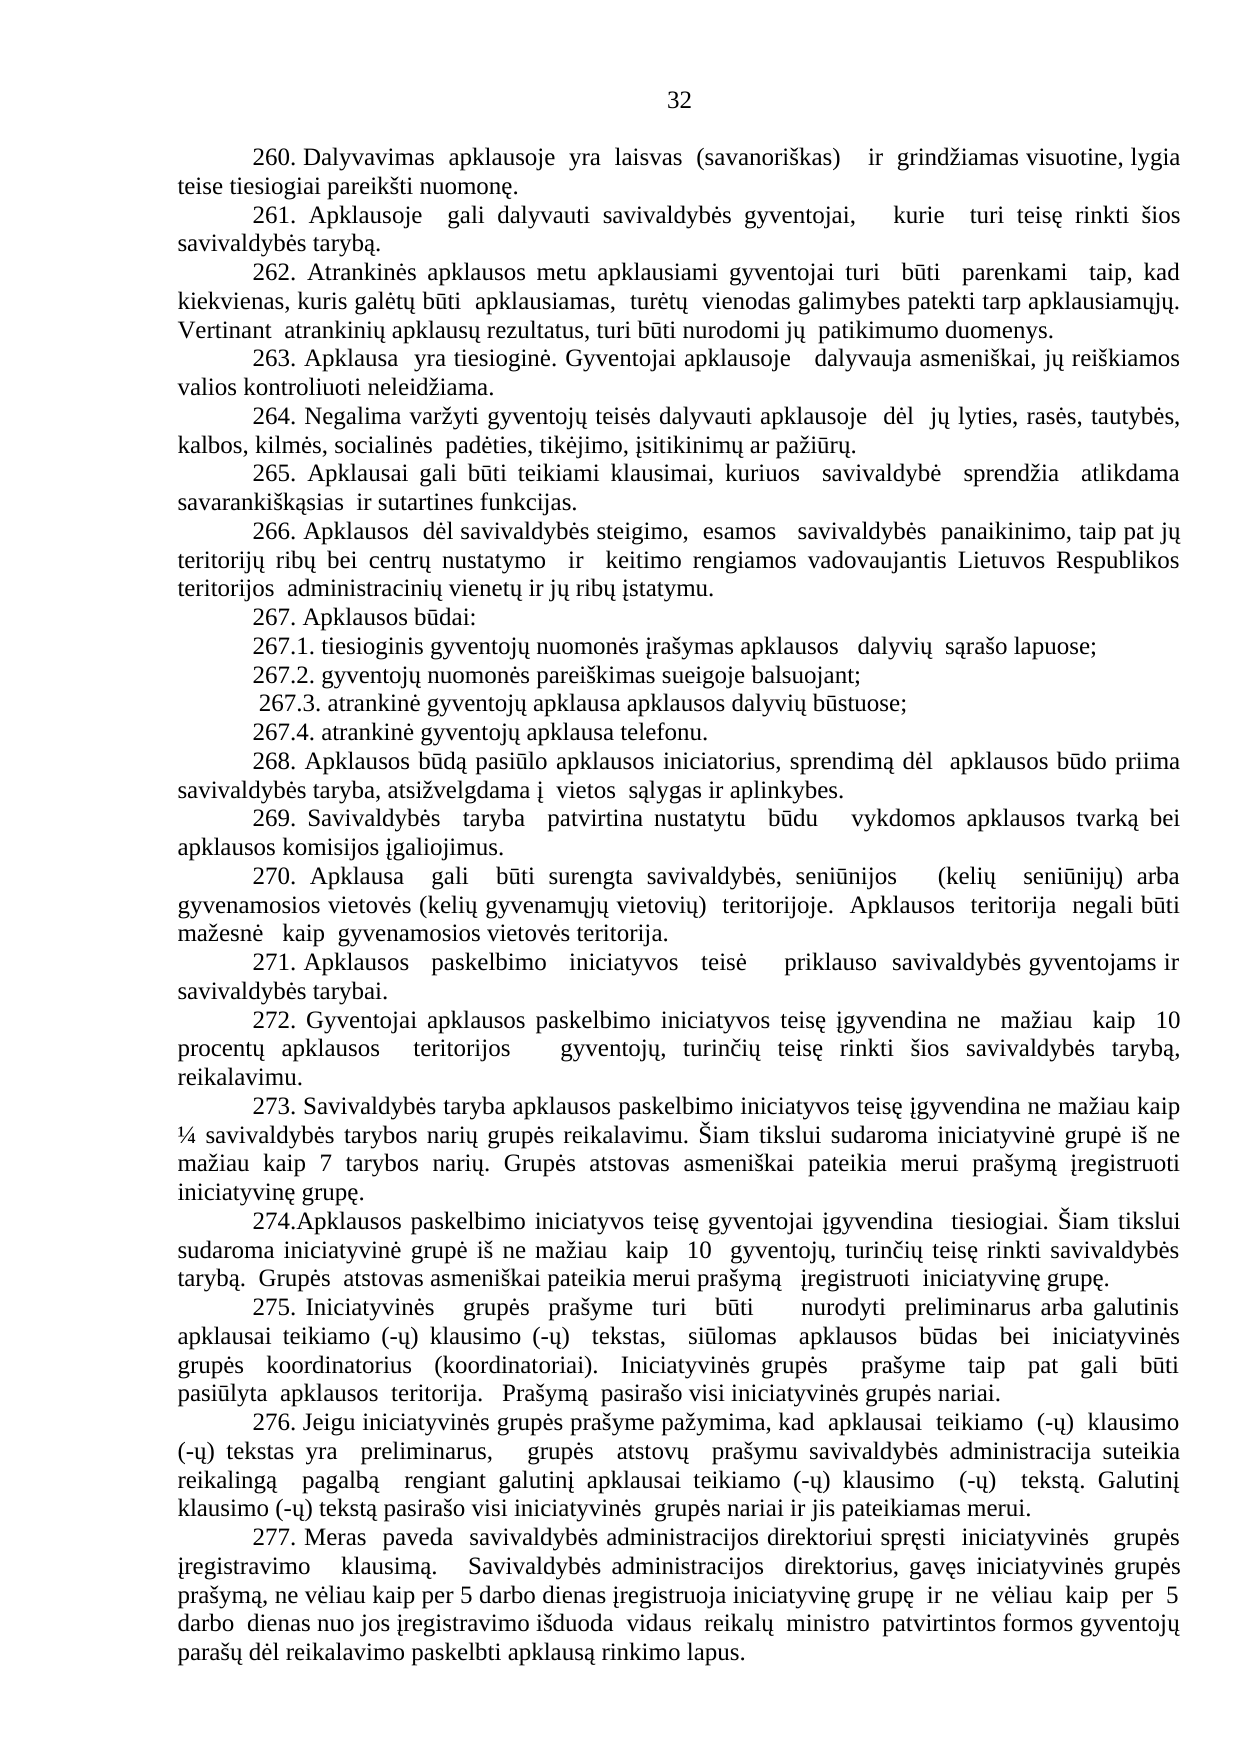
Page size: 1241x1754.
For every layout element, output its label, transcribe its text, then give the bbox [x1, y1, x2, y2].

text 267.3. atrankinė gyventojų apklausa apklausos dalyvių būstuose; [177, 688, 1181, 717]
text 267.2. gyventojų nuomonės pareiškimas sueigoje balsuojant; [177, 660, 1181, 688]
text 275. Iniciatyvinės grupės prašyme turi būti nurodyti preliminarus arba galutinis apklausai teikiamo (-ų) klausimo (-ų) tekstas, siūlomas apklausos būdas bei iniciatyvinės grupės koordinatorius (koordinatoriai). Iniciatyvinės grupės prašyme taip pat gali būti pasiūlyta apklausos teritorija. Prašymą pasirašo visi iniciatyvinės grupės nariai. [177, 1292, 1181, 1407]
text 262. Atrankinės apklausos metu apklausiami gyventojai turi būti parenkami taip, kad kiekvienas, kuris galėtų būti apklausiamas, turėtų vienodas galimybes patekti tarp apklausiamųjų. Vertinant atrankinių apklausų rezultatus, turi būti nurodomi jų patikimumo duomenys. [177, 257, 1181, 343]
text 269. Savivaldybės taryba patvirtina nustatytu būdu vykdomos apklausos tvarką bei apklausos komisijos įgaliojimus. [177, 803, 1181, 861]
text 267.1. tiesioginis gyventojų nuomonės įrašymas apklausos dalyvių sąrašo lapuose; [177, 631, 1181, 660]
text 267.4. atrankinė gyventojų apklausa telefonu. [177, 717, 1181, 746]
text 263. Apklausa yra tiesioginė. Gyventojai apklausoje dalyvauja asmeniškai, jų reiškiamos valios kontroliuoti neleidžiama. [177, 343, 1181, 401]
text 271. Apklausos paskelbimo iniciatyvos teisė priklauso savivaldybės gyventojams ir savivaldybės tarybai. [177, 947, 1181, 1005]
text 276. Jeigu iniciatyvinės grupės prašyme pažymima, kad apklausai teikiamo (-ų) klausimo (-ų) tekstas yra preliminarus, grupės atstovų prašymu savivaldybės administracija suteikia reikalingą pagalbą rengiant galutinį apklausai teikiamo (-ų) klausimo (-ų) tekstą. Galutinį klausimo (-ų) tekstą pasirašo visi iniciatyvinės grupės nariai ir jis pateikiamas merui. [177, 1407, 1181, 1522]
text 270. Apklausa gali būti surengta savivaldybės, seniūnijos (kelių seniūnijų) arba gyvenamosios vietovės (kelių gyvenamųjų vietovių) teritorijoje. Apklausos teritorija negali būti mažesnė kaip gyvenamosios vietovės teritorija. [177, 861, 1181, 947]
text 266. Apklausos dėl savivaldybės steigimo, esamos savivaldybės panaikinimo, taip pat jų teritorijų ribų bei centrų nustatymo ir keitimo rengiamos vadovaujantis Lietuvos Respublikos teritorijos administracinių vienetų ir jų ribų įstatymu. [177, 516, 1181, 602]
text 273. Savivaldybės taryba apklausos paskelbimo iniciatyvos teisę įgyvendina ne mažiau kaip ¼ savivaldybės tarybos narių grupės reikalavimu. Šiam tikslui sudaroma iniciatyvinė grupė iš ne mažiau kaip 7 tarybos narių. Grupės atstovas asmeniškai pateikia merui prašymą įregistruoti iniciatyvinę grupę. [177, 1091, 1181, 1206]
text 264. Negalima varžyti gyventojų teisės dalyvauti apklausoje dėl jų lyties, rasės, tautybės, kalbos, kilmės, socialinės padėties, tikėjimo, įsitikinimų ar pažiūrų. [177, 401, 1181, 458]
text 260. Dalyvavimas apklausoje yra laisvas (savanoriškas) ir grindžiamas visuotine, lygia teise tiesiogiai pareikšti nuomonę. [177, 142, 1181, 200]
text 267. Apklausos būdai: [177, 602, 1181, 631]
text 261. Apklausoje gali dalyvauti savivaldybės gyventojai, kurie turi teisę rinkti šios savivaldybės tarybą. [177, 200, 1181, 257]
text 274.Apklausos paskelbimo iniciatyvos teisę gyventojai įgyvendina tiesiogiai. Šiam tikslui sudaroma iniciatyvinė grupė iš ne mažiau kaip 10 gyventojų, turinčių teisę rinkti savivaldybės tarybą. Grupės atstovas asmeniškai pateikia merui prašymą įregistruoti iniciatyvinę grupę. [177, 1206, 1181, 1292]
text 277. Meras paveda savivaldybės administracijos direktoriui spręsti iniciatyvinės grupės įregistravimo klausimą. Savivaldybės administracijos direktorius, gavęs iniciatyvinės grupės prašymą, ne vėliau kaip per 5 darbo dienas įregistruoja iniciatyvinę grupę ir ne vėliau kaip per 5 darbo dienas nuo jos įregistravimo išduoda vidaus reikalų ministro patvirtintos formos gyventojų parašų dėl reikalavimo paskelbti apklausą rinkimo lapus. [177, 1522, 1181, 1666]
text 268. Apklausos būdą pasiūlo apklausos iniciatorius, sprendimą dėl apklausos būdo priima savivaldybės taryba, atsižvelgdama į vietos sąlygas ir aplinkybes. [177, 746, 1181, 803]
text 265. Apklausai gali būti teikiami klausimai, kuriuos savivaldybė sprendžia atlikdama savarankiškąsias ir sutartines funkcijas. [177, 458, 1181, 516]
text 272. Gyventojai apklausos paskelbimo iniciatyvos teisę įgyvendina ne mažiau kaip 10 procentų apklausos teritorijos gyventojų, turinčių teisę rinkti šios savivaldybės tarybą, reikalavimu. [177, 1005, 1181, 1091]
